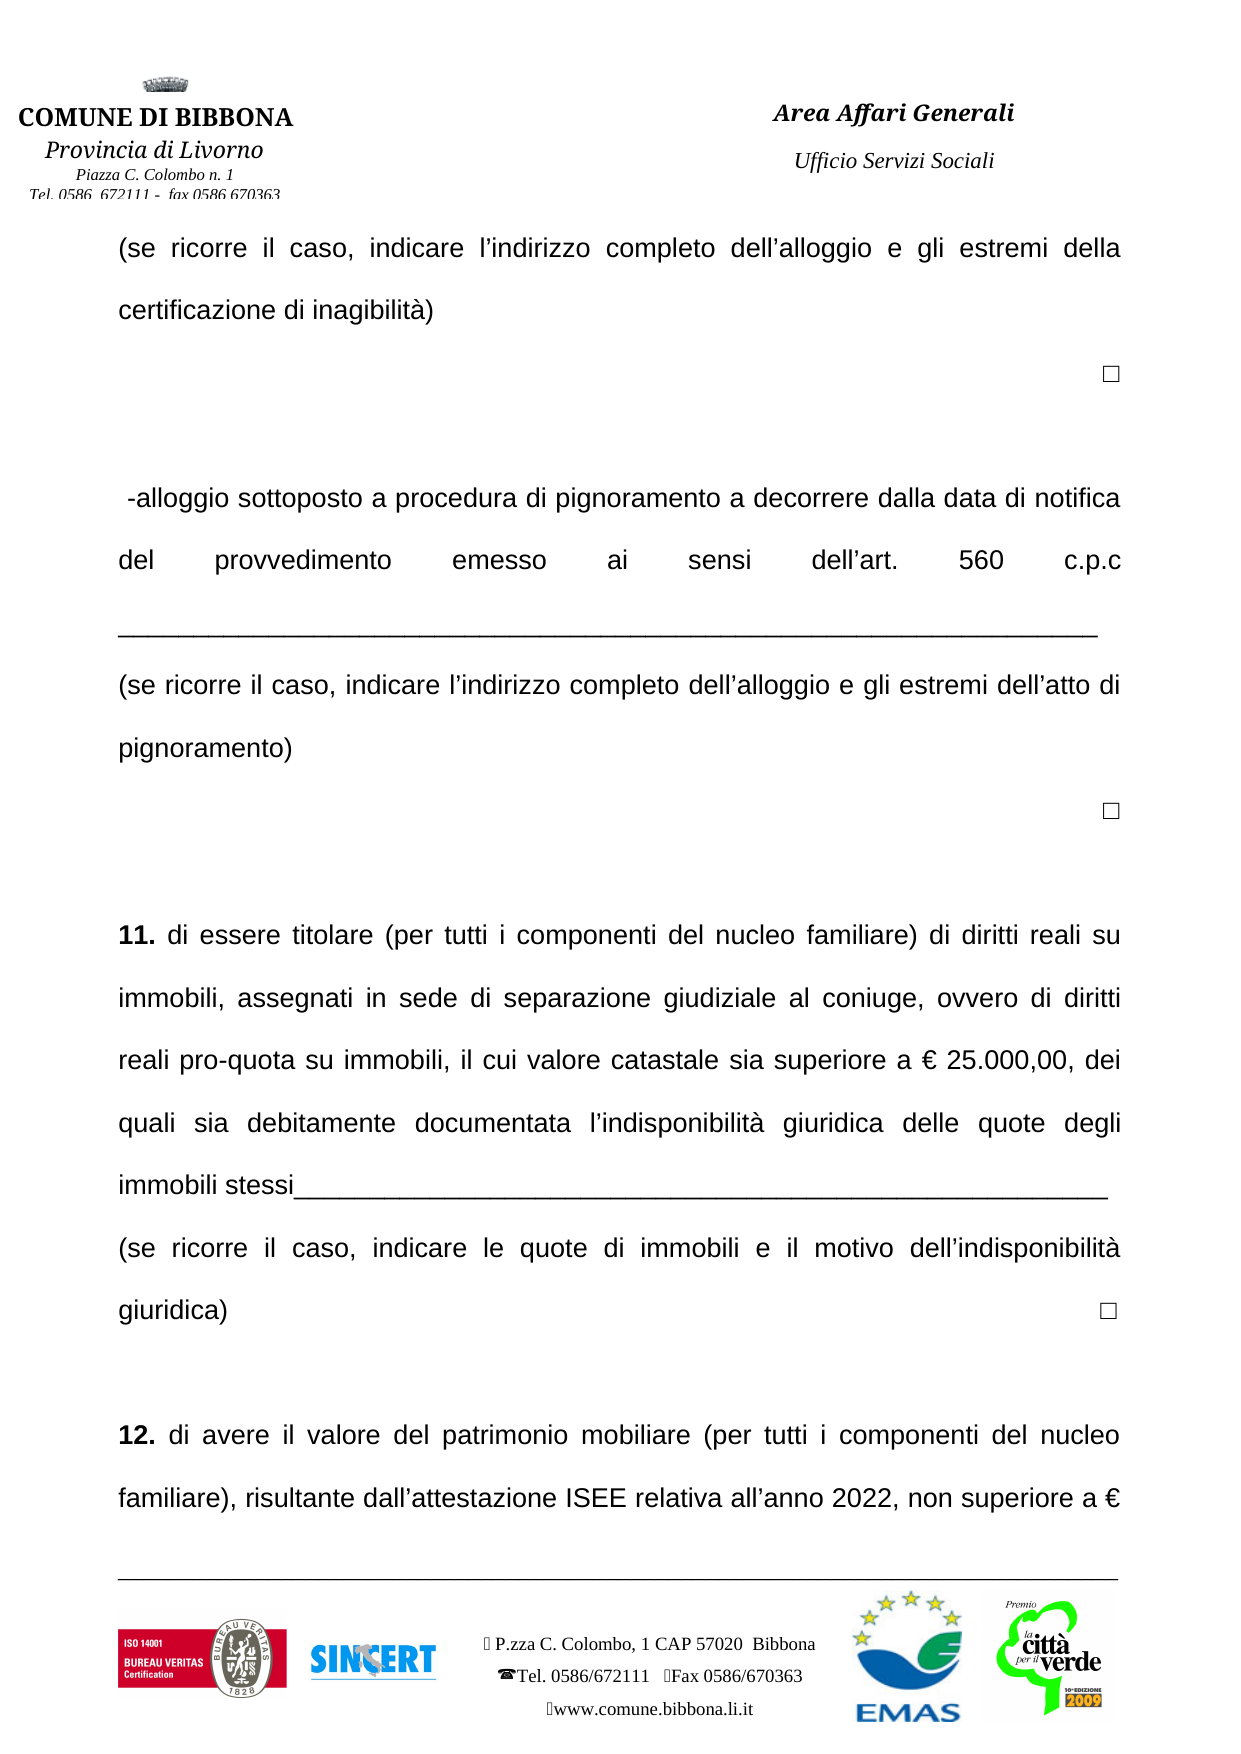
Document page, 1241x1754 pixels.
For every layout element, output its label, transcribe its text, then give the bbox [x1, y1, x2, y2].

text 11. di essere titolare (per tutti i componenti del nucleo familiare) di diritti reali su immobili, assegnati in sede di separazione giudiziale al coniuge, ovvero di diritti reali pro-quota su immobili, il cui valore catastale sia superiore a € 25.000,00, dei quali sia debitamente documentata l’indisponibilità giuridica delle quote degli immobili stessi______________________________________________________ [118, 919, 1122, 1200]
text (se ricorre il caso, indicare l’indirizzo completo dell’alloggio e gli estremi della certificazione di inagibilità) [118, 232, 1122, 325]
text (se ricorre il caso, indicare le quote di immobili e il motivo dell’indisponibilità giuridica) □ [118, 1232, 1122, 1325]
text -alloggio sottoposto a procedura di pignoramento a decorrere dalla data di notifica del provvedimento emesso ai sensi dell’art. 560 c.p.c _________________________________________________________________ (se ricorre il caso, indicare l’indirizzo completo dell’alloggio e gli estremi dell’atto di pignoramento) n □ [118, 482, 1122, 825]
text m □ [118, 357, 1122, 388]
text 12. di avere il valore del patrimonio mobiliare (per tutti i componenti del nucleo familiare), risultante dall’attestazione ISEE relativa all’anno 2022, non superiore a € [118, 1419, 1122, 1513]
